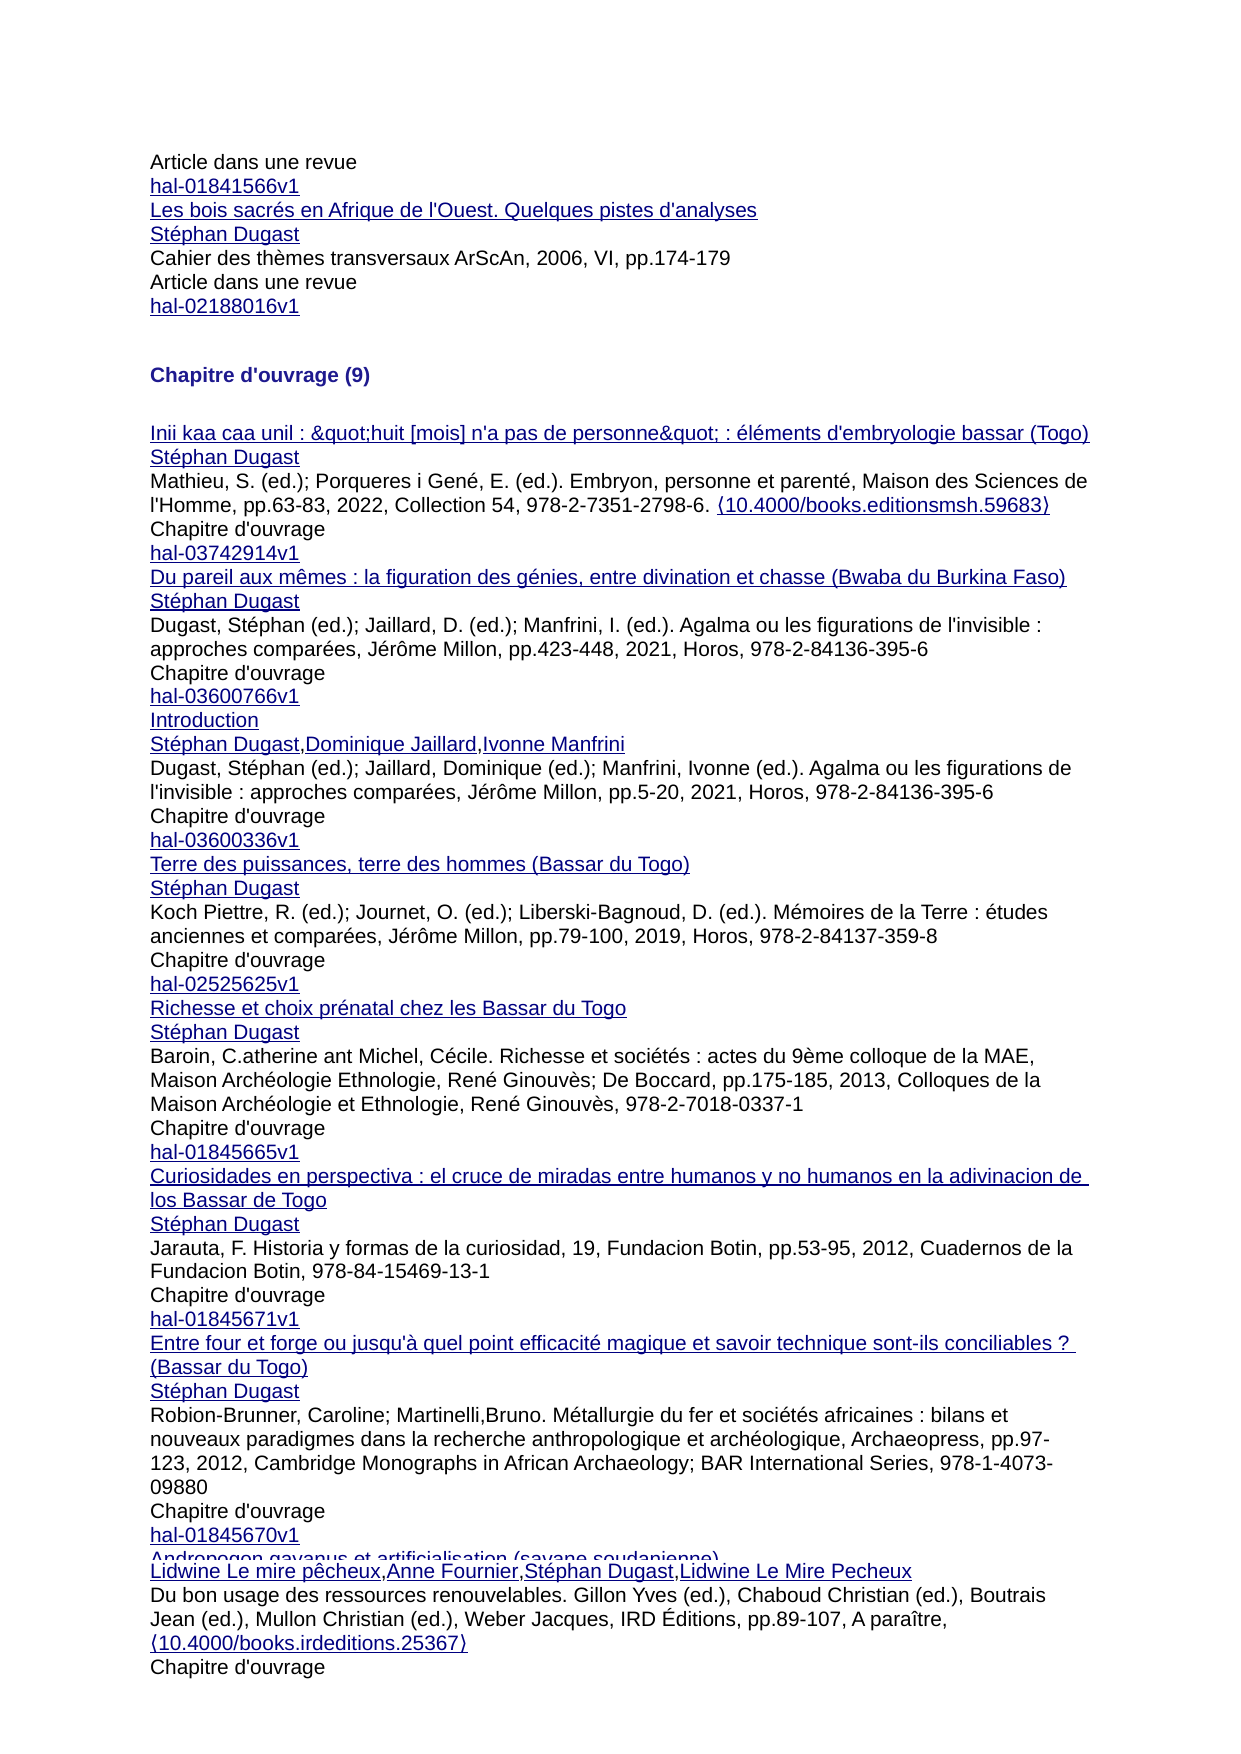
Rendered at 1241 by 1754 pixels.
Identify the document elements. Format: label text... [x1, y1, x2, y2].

table_cell Du pareil aux mêmes : la figuration des génies, entre divination et chasse (Bwaba du Burkina Faso) Stéphan Dugast Dugast, Stéphan (ed.); Jaillard, D. (ed.); Manfrini, I. (ed.). Agalma ou les figurations de l'invisible : approches comparées, Jérôme Millon, pp.423-448, 2021, Horos, 978-2-84136-395-6 Chapitre d'ouvrage hal-03600766v1 [150, 565, 1090, 708]
table_cell Curiosidades en perspectiva : el cruce de miradas entre humanos y no humanos en la adivinacion de los Bassar de Togo Stéphan Dugast Jarauta, F. Historia y formas de la curiosidad, 19, Fundacion Botin, pp.53-95, 2012, Cuadernos de la Fundacion Botin, 978-84-15469-13-1 Chapitre d'ouvrage hal-01845671v1 [150, 1164, 1090, 1331]
table_cell Les bois sacrés en Afrique de l'Ouest. Quelques pistes d'analyses Stéphan Dugast Cahier des thèmes transversaux ArScAn, 2006, VI, pp.174-179 Article dans une revue hal-02188016v1 [150, 198, 1090, 318]
table_cell Andropogon gayanus et artificialisation (savane soudanienne) Lidwine Le mire pêcheux,Anne Fournier,Stéphan Dugast,Lidwine Le Mire Pecheux Du bon usage des ressources renouvelables. Gillon Yves (ed.), Chaboud Christian (ed.), Boutrais Jean (ed.), Mullon Christian (ed.), Weber Jacques, IRD Éditions, pp.89-107, A paraître, ⟨10.4000/books.irdeditions.25367⟩ Chapitre d'ouvrage [150, 1547, 1090, 1679]
table_cell Richesse et choix prénatal chez les Bassar du Togo Stéphan Dugast Baroin, C.atherine ant Michel, Cécile. Richesse et sociétés : actes du 9ème colloque de la MAE, Maison Archéologie Ethnologie, René Ginouvès; De Boccard, pp.175-185, 2013, Colloques de la Maison Archéologie et Ethnologie, René Ginouvès, 978-2-7018-0337-1 Chapitre d'ouvrage hal-01845665v1 [150, 996, 1090, 1163]
table_cell Introduction Stéphan Dugast,Dominique Jaillard,Ivonne Manfrini Dugast, Stéphan (ed.); Jaillard, Dominique (ed.); Manfrini, Ivonne (ed.). Agalma ou les figurations de l'invisible : approches comparées, Jérôme Millon, pp.5-20, 2021, Horos, 978-2-84136-395-6 Chapitre d'ouvrage hal-03600336v1 [150, 708, 1090, 852]
table_cell Terre des puissances, terre des hommes (Bassar du Togo) Stéphan Dugast Koch Piettre, R. (ed.); Journet, O. (ed.); Liberski-Bagnoud, D. (ed.). Mémoires de la Terre : études anciennes et comparées, Jérôme Millon, pp.79-100, 2019, Horos, 978-2-84137-359-8 Chapitre d'ouvrage hal-02525625v1 [150, 852, 1090, 996]
table_cell Article dans une revue hal-01841566v1 [150, 150, 1090, 198]
table_header Inii kaa caa unil : &quot;huit [mois] n'a pas de personne&quot; : éléments d'embryologie bassar (Togo) [150, 421, 1090, 442]
table_cell Entre four et forge ou jusqu'à quel point efficacité magique et savoir technique sont-ils conciliables ? (Bassar du Togo) Stéphan Dugast Robion-Brunner, Caroline; Martinelli,Bruno. Métallurgie du fer et sociétés africaines : bilans et nouveaux paradigmes dans la recherche anthropologique et archéologique, Archaeopress, pp.97-123, 2012, Cambridge Monographs in African Archaeology; BAR International Series, 978-1-4073-09880 Chapitre d'ouvrage hal-01845670v1 [150, 1331, 1090, 1547]
table_header Stéphan Dugast Mathieu, S. (ed.); Porqueres i Gené, E. (ed.). Embryon, personne et parenté, Maison des Sciences de l'Homme, pp.63-83, 2022, Collection 54, 978-2-7351-2798-6. ⟨10.4000/books.editionsmsh.59683⟩ Chapitre d'ouvrage hal-03742914v1 [150, 443, 1090, 564]
subtitle Chapitre d'ouvrage (9) [150, 362, 1090, 386]
